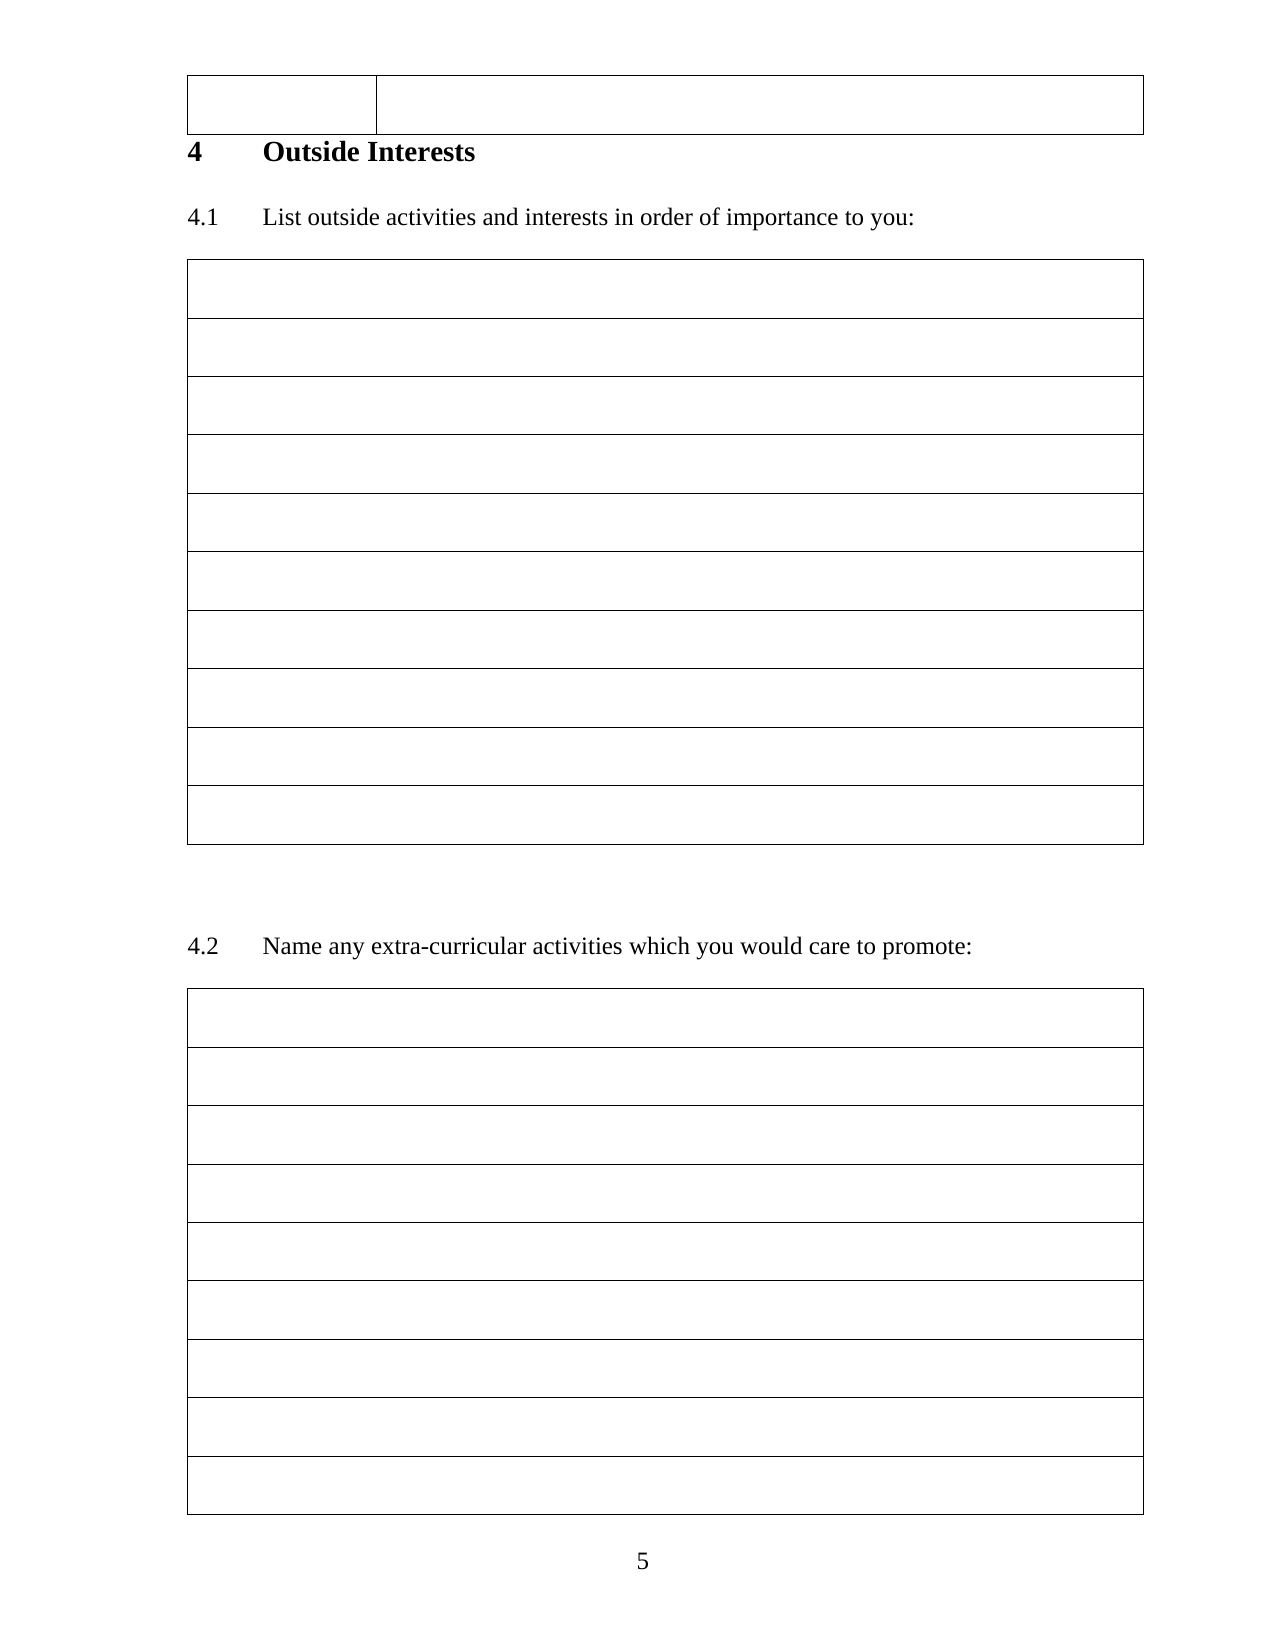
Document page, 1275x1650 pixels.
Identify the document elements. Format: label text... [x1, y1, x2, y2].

table_cell [188, 552, 1143, 610]
list List outside activities and interests in order of importance to you: [187, 202, 1087, 230]
table_cell [188, 1398, 1143, 1456]
table_cell [188, 728, 1143, 785]
table_cell [188, 669, 1143, 727]
table_cell [188, 76, 376, 133]
list Outside Interests [187, 135, 1087, 168]
table_cell [188, 494, 1143, 551]
table_cell [188, 1048, 1143, 1105]
table_header [188, 989, 1143, 1047]
table_cell [188, 1223, 1143, 1280]
table_cell [188, 786, 1143, 843]
table_cell [188, 319, 1143, 376]
table_cell [188, 1340, 1143, 1397]
table_cell [188, 1106, 1143, 1163]
list Name any extra-curricular activities which you would care to promote: [187, 931, 1087, 959]
table_cell [188, 1281, 1143, 1339]
table_cell [188, 435, 1143, 493]
table_header [188, 260, 1143, 317]
table_cell [377, 76, 1143, 133]
table_cell [188, 1165, 1143, 1222]
table_cell [188, 377, 1143, 434]
table_cell [188, 1457, 1143, 1514]
table_cell [188, 611, 1143, 668]
